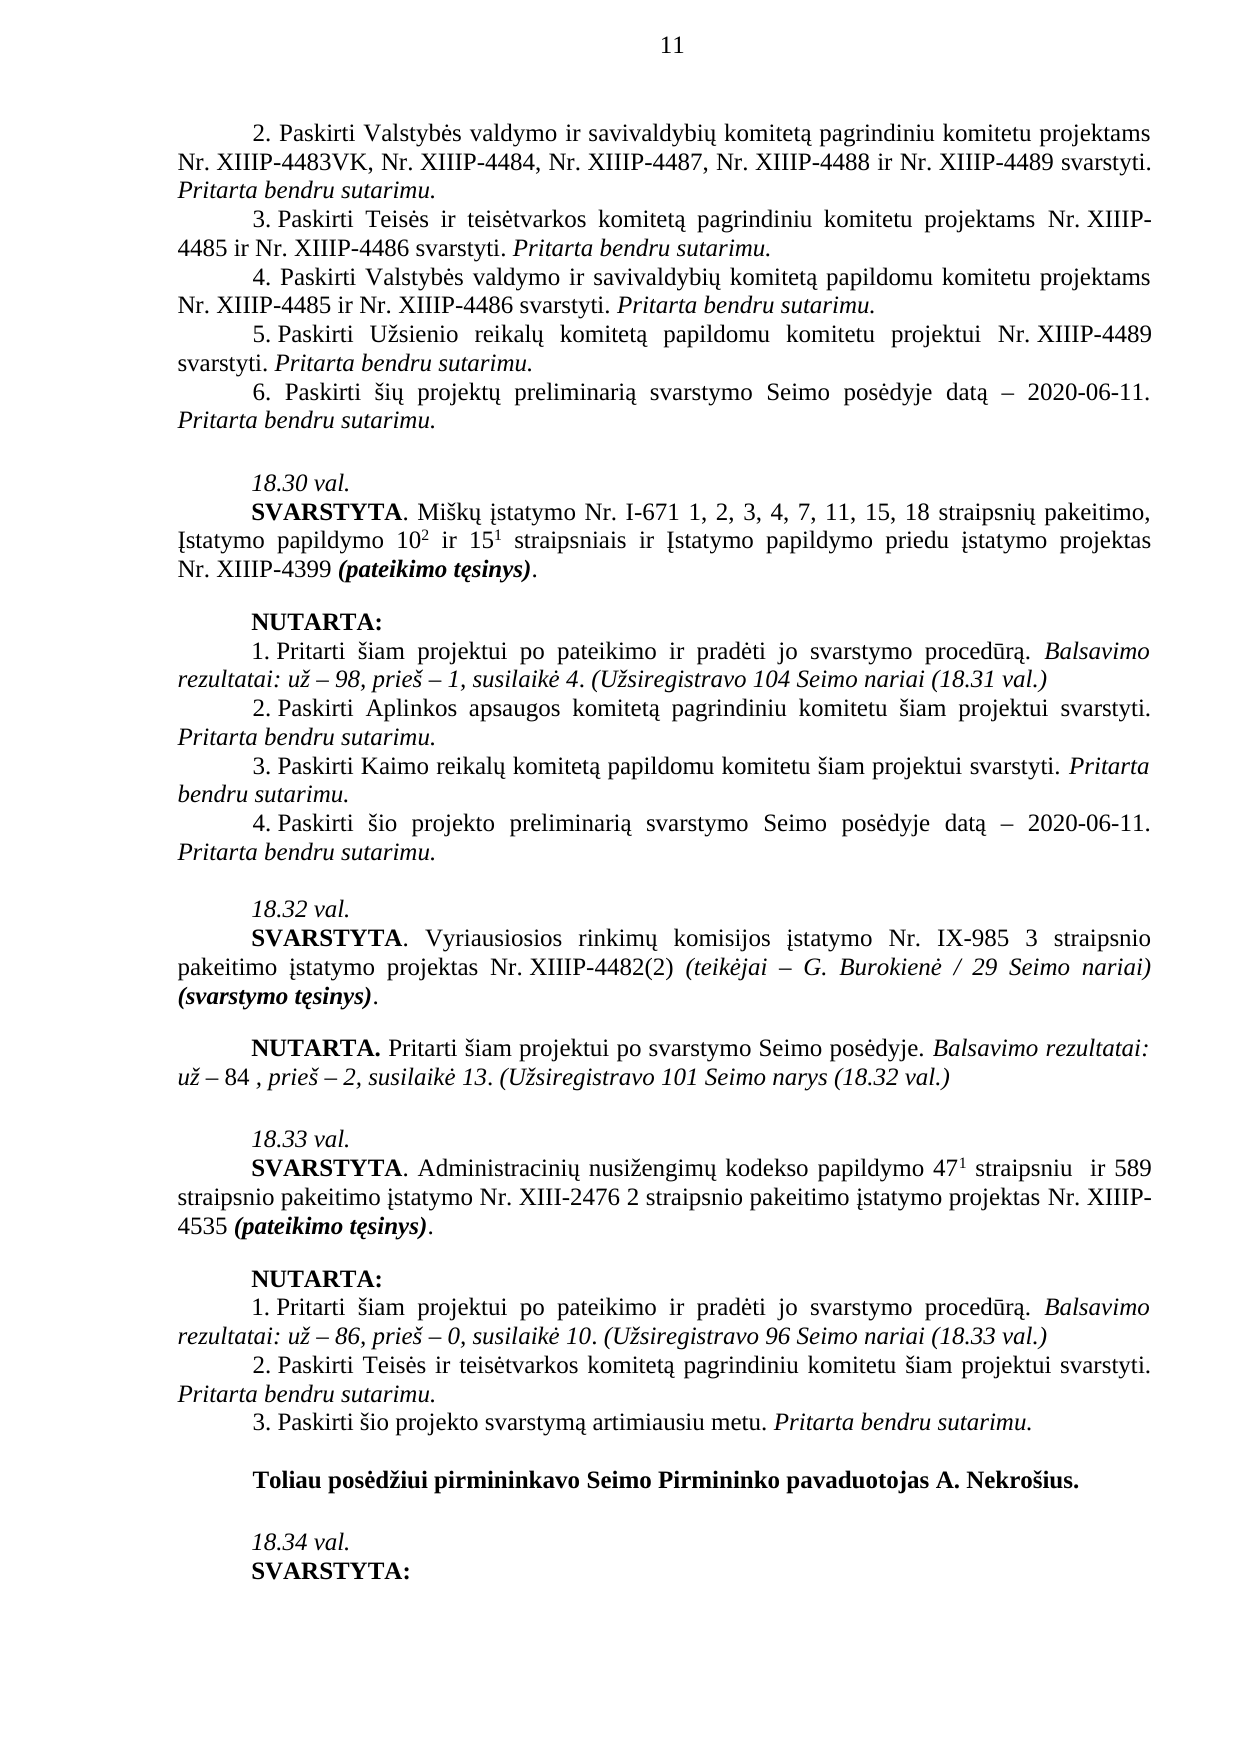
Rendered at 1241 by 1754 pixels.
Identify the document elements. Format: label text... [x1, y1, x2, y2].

text 3. Paskirti šio projekto svarstymą artimiausiu metu. Pritarta bendru sutarimu. [177, 1407, 1152, 1436]
text 1. Pritarti šiam projektui po pateikimo ir pradėti jo svarstymo procedūrą. Balsavimo rezultatai: už – 98, prieš – 1, susilaikė 4. (Užsiregistravo 104 Seimo nariai (18.31 val.) [177, 636, 1152, 693]
text 1. Pritarti šiam projektui po pateikimo ir pradėti jo svarstymo procedūrą. Balsavimo rezultatai: už – 86, prieš – 0, susilaikė 10. (Užsiregistravo 96 Seimo nariai (18.33 val.) [177, 1292, 1152, 1350]
text Toliau posėdžiui pirmininkavo Seimo Pirmininko pavaduotojas A. Nekrošius. [177, 1465, 1152, 1494]
text NUTARTA: [177, 1264, 1152, 1292]
text 18.34 val. [177, 1527, 1152, 1556]
text 4. Paskirti Valstybės valdymo ir savivaldybių komitetą papildomu komitetu projektams Nr. XIIIP-4485 ir Nr. XIIIP-4486 svarstyti. Pritarta bendru sutarimu. [177, 262, 1152, 319]
text 5. Paskirti Užsienio reikalų komitetą papildomu komitetu projektui Nr. XIIIP-4489 svarstyti. Pritarta bendru sutarimu. [177, 319, 1152, 377]
text 3. Paskirti Teisės ir teisėtvarkos komitetą pagrindiniu komitetu projektams Nr. XIIIP-4485 ir Nr. XIIIP-4486 svarstyti. Pritarta bendru sutarimu. [177, 204, 1152, 262]
text SVARSTYTA: [177, 1556, 1152, 1585]
text NUTARTA: [177, 607, 1152, 636]
text 2. Paskirti Aplinkos apsaugos komitetą pagrindiniu komitetu šiam projektui svarstyti. Pritarta bendru sutarimu. [177, 693, 1152, 751]
text SVARSTYTA. Miškų įstatymo Nr. I-671 1, 2, 3, 4, 7, 11, 15, 18 straipsnių pakeitimo, Įstatymo papildymo 102 ir 151 straipsniais ir Įstatymo papildymo priedu įstatymo projektas Nr. XIIIP-4399 (pateikimo tęsinys). [177, 497, 1152, 583]
text 2. Paskirti Valstybės valdymo ir savivaldybių komitetą pagrindiniu komitetu projektams Nr. XIIIP-4483VK, Nr. XIIIP-4484, Nr. XIIIP-4487, Nr. XIIIP-4488 ir Nr. XIIIP-4489 svarstyti. Pritarta bendru sutarimu. [177, 118, 1152, 204]
text 4. Paskirti šio projekto preliminarią svarstymo Seimo posėdyje datą – 2020-06-11. Pritarta bendru sutarimu. [177, 808, 1152, 866]
text SVARSTYTA. Administracinių nusižengimų kodekso papildymo 471 straipsniu ir 589 straipsnio pakeitimo įstatymo Nr. XIII-2476 2 straipsnio pakeitimo įstatymo projektas Nr. XIIIP-4535 (pateikimo tęsinys). [177, 1153, 1152, 1239]
text 18.33 val. [177, 1124, 1152, 1153]
text SVARSTYTA. Vyriausiosios rinkimų komisijos įstatymo Nr. IX-985 3 straipsnio pakeitimo įstatymo projektas Nr. XIIIP-4482(2) (teikėjai – G. Burokienė / 29 Seimo nariai) (svarstymo tęsinys). [177, 923, 1152, 1009]
text 18.30 val. [177, 468, 1152, 497]
text 6. Paskirti šių projektų preliminarią svarstymo Seimo posėdyje datą – 2020-06-11. Pritarta bendru sutarimu. [177, 377, 1152, 434]
text 2. Paskirti Teisės ir teisėtvarkos komitetą pagrindiniu komitetu šiam projektui svarstyti. Pritarta bendru sutarimu. [177, 1350, 1152, 1407]
text 3. Paskirti Kaimo reikalų komitetą papildomu komitetu šiam projektui svarstyti. Pritarta bendru sutarimu. [177, 751, 1152, 808]
text 18.32 val. [177, 894, 1152, 923]
text NUTARTA. Pritarti šiam projektui po svarstymo Seimo posėdyje. Balsavimo rezultatai: už – 84 , prieš – 2, susilaikė 13. (Užsiregistravo 101 Seimo narys (18.32 val.) [177, 1033, 1152, 1091]
